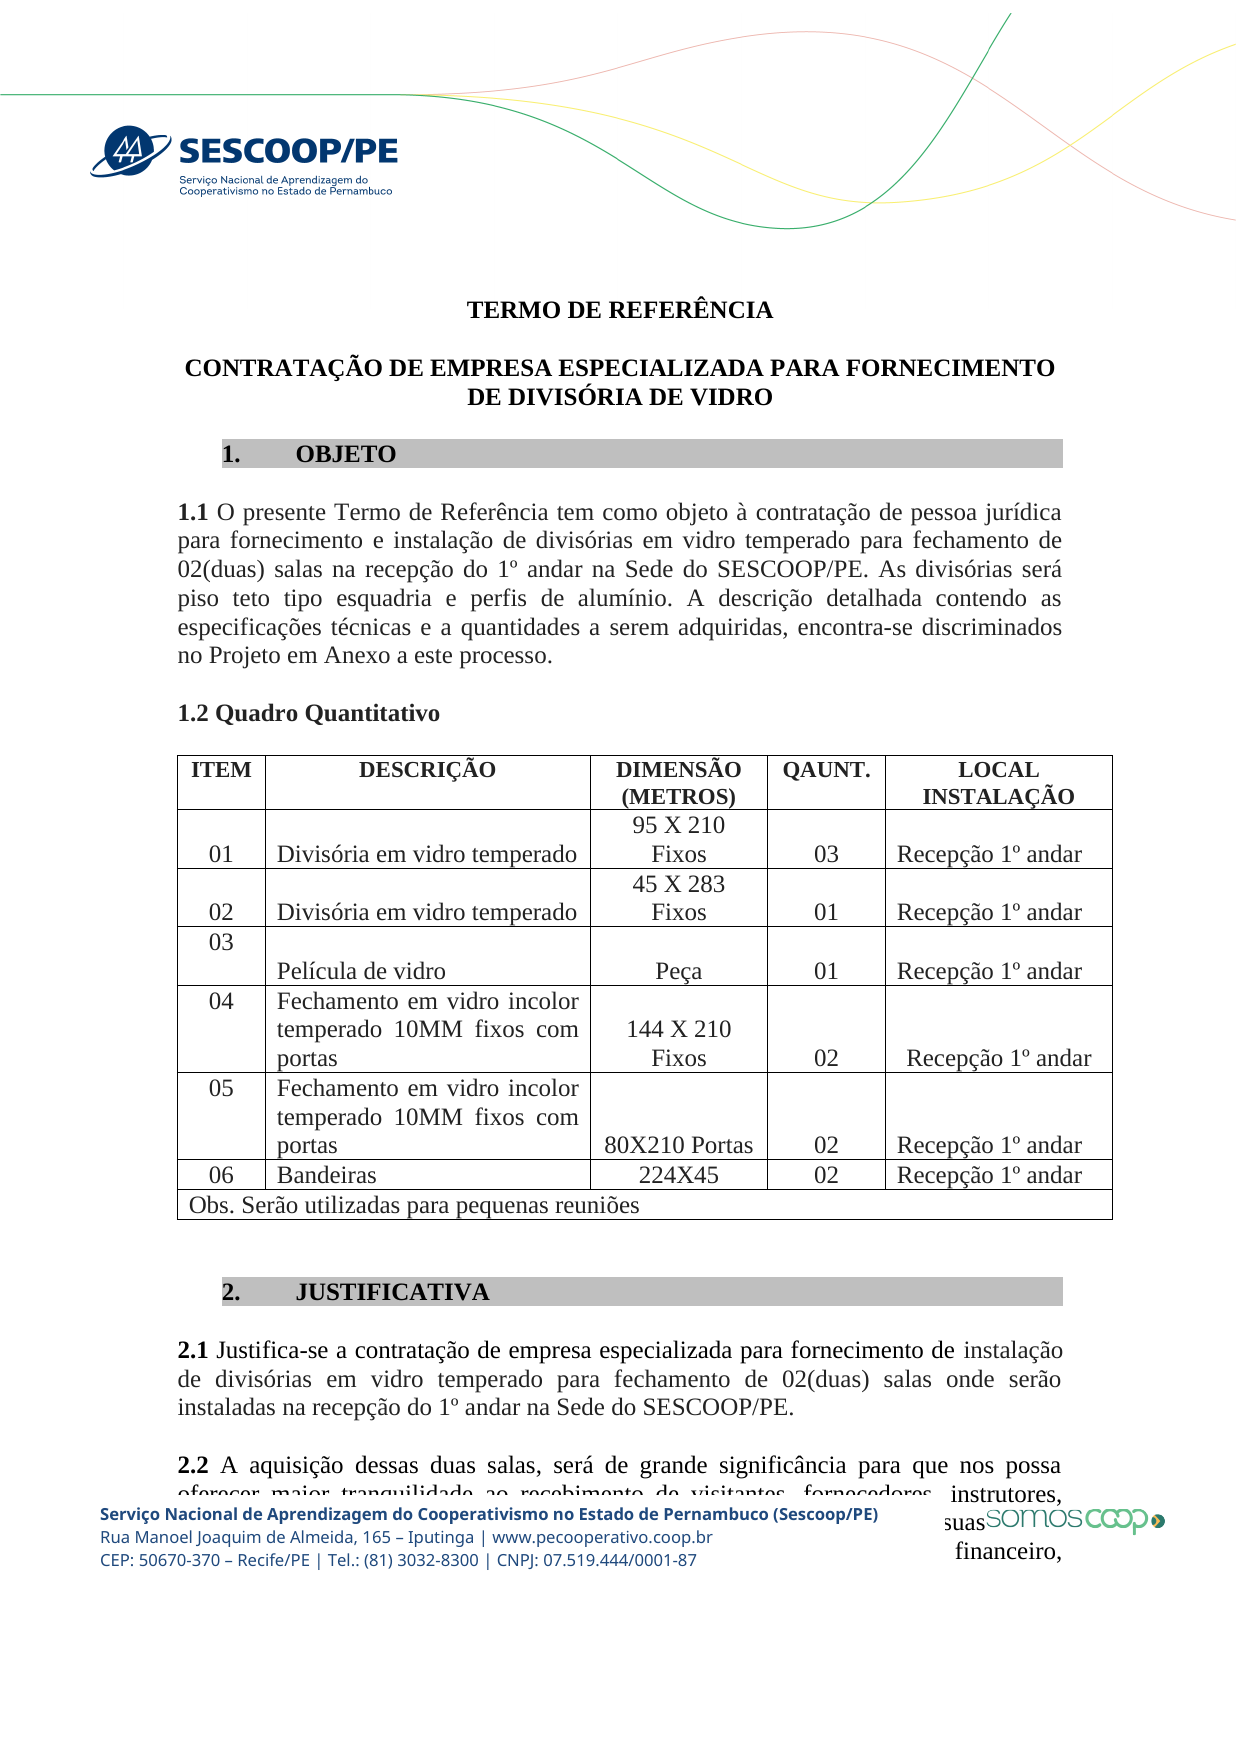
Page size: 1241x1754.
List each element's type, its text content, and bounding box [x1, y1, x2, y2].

table_cell 03 [768, 810, 885, 868]
table_cell 45 X 283 Fixos [591, 869, 767, 926]
table_cell Divisória em vidro temperado [266, 869, 590, 926]
text 2.2 A aquisição dessas duas salas, será de grande significância para que nos possa oferecer maior tranquilidade ao recebimento de visitantes, fornecedores, instrutores, como todos os visitantes externos quando precisarem explicações conforme suas dúvidas nos setores de Operações (compras, comissão de licitação, financeiro, administrativo), Finalística, Jurídico, Arrecadação, Divulgação, Superintendência e Presidência. [177, 1450, 1063, 1565]
table_cell 02 [768, 1160, 885, 1189]
table_cell Bandeiras [266, 1160, 590, 1189]
table_header QAUNT. [768, 756, 885, 809]
list OBJETO [222, 439, 1063, 468]
table_cell 04 [178, 986, 265, 1072]
table_cell 95 X 210 Fixos [591, 810, 767, 868]
table_cell Recepção 1º andar [886, 986, 1112, 1072]
table_cell 03 [178, 927, 265, 985]
table_cell 224X45 [591, 1160, 767, 1189]
table_cell Obs. Serão utilizadas para pequenas reuniões [178, 1190, 1112, 1219]
table_header ITEM [178, 756, 265, 809]
table_cell Recepção 1º andar [886, 1073, 1112, 1159]
table_header LOCAL INSTALAÇÃO [886, 756, 1112, 809]
text 1.2 Quadro Quantitativo [177, 698, 1063, 727]
text CONTRATAÇÃO DE EMPRESA ESPECIALIZADA PARA FORNECIMENTO DE DIVISÓRIA DE VIDRO [177, 353, 1063, 410]
table_cell Recepção 1º andar [886, 869, 1112, 926]
table_cell Divisória em vidro temperado [266, 810, 590, 868]
table_header DIMENSÃO (METROS) [591, 756, 767, 809]
table_cell 80X210 Portas [591, 1073, 767, 1159]
text 1.1 O presente Termo de Referência tem como objeto à contratação de pessoa jurídica para fornecimento e instalação de divisórias em vidro temperado para fechamento de 02(duas) salas na recepção do 1º andar na Sede do SESCOOP/PE. As divisórias será piso teto tipo esquadria e perfis de alumínio. A descrição detalhada contendo as especificações técnicas e a quantidades a serem adquiridas, encontra-se discriminados no Projeto em Anexo a este processo. [177, 497, 1063, 669]
table_cell 144 X 210 Fixos [591, 986, 767, 1072]
table_cell Peça [591, 927, 767, 985]
table_cell 02 [768, 986, 885, 1072]
table_cell 01 [178, 810, 265, 868]
table_cell 02 [768, 1073, 885, 1159]
table_cell Recepção 1º andar [886, 810, 1112, 868]
table_cell 01 [768, 927, 885, 985]
table_cell 02 [178, 869, 265, 926]
list JUSTIFICATIVA [222, 1277, 1063, 1306]
table_cell Fechamento em vidro incolor temperado 10MM fixos com portas [266, 1073, 590, 1159]
table_cell Película de vidro [266, 927, 590, 985]
table_cell Recepção 1º andar [886, 1160, 1112, 1189]
table_cell Recepção 1º andar [886, 927, 1112, 985]
table_cell 05 [178, 1073, 265, 1159]
text TERMO DE REFERÊNCIA [177, 309, 1063, 324]
text 2.1 Justifica-se a contratação de empresa especializada para fornecimento de instalação de divisórias em vidro temperado para fechamento de 02(duas) salas onde serão instaladas na recepção do 1º andar na Sede do SESCOOP/PE. [177, 1335, 1063, 1421]
table_cell 01 [768, 869, 885, 926]
table_cell 06 [178, 1160, 265, 1189]
table_header DESCRIÇÃO [266, 756, 590, 809]
table_cell Fechamento em vidro incolor temperado 10MM fixos com portas [266, 986, 590, 1072]
